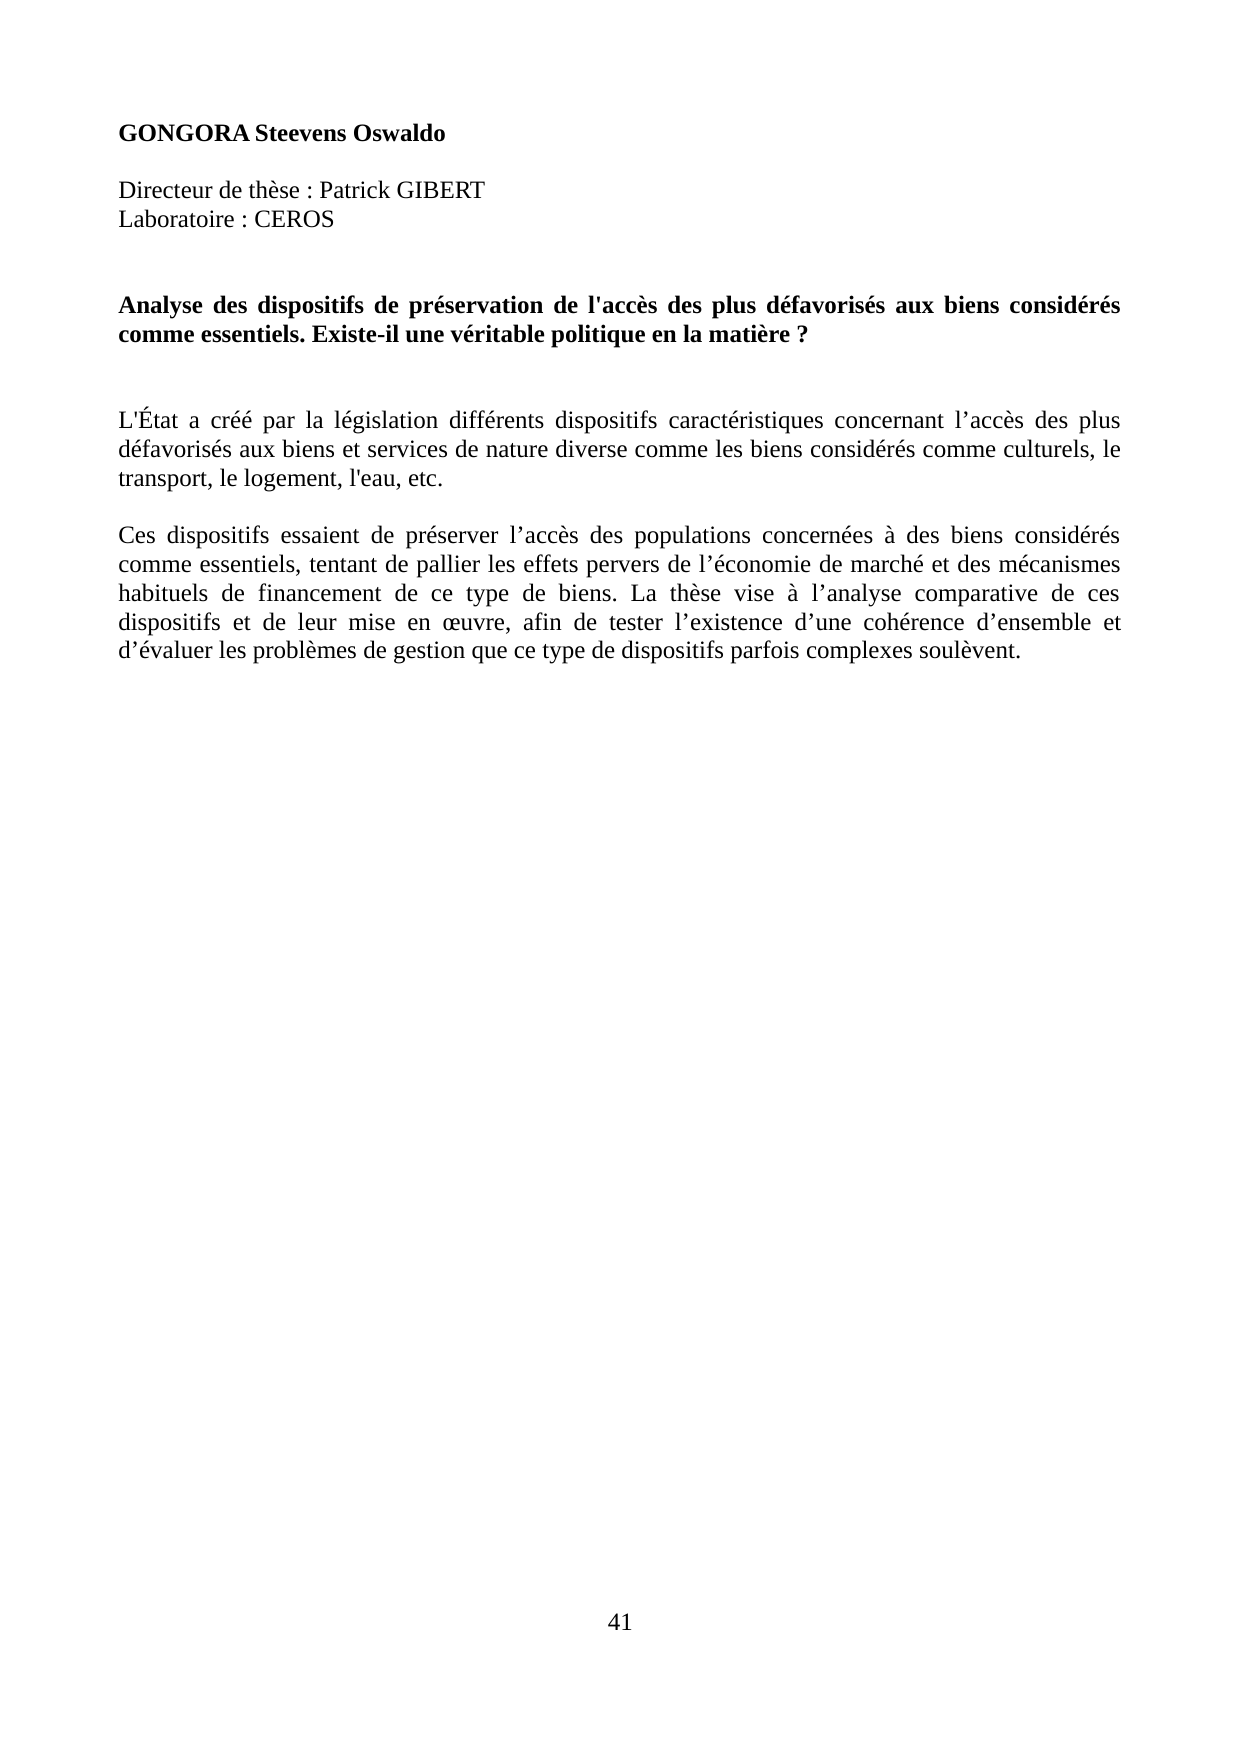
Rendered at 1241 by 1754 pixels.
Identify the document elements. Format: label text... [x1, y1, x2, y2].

subtitle L'État a créé par la législation différents dispositifs caractéristiques concernant l’accès des plus défavorisés aux biens et services de nature diverse comme les biens considérés comme culturels, le transport, le logement, l'eau, etc. [118, 406, 1122, 492]
subtitle GONGORA Steevens Oswaldo [118, 118, 1122, 147]
subtitle Analyse des dispositifs de préservation de l'accès des plus défavorisés aux biens considérés comme essentiels. Existe-il une véritable politique en la matière ? [118, 291, 1122, 348]
subtitle Directeur de thèse : Patrick GIBERT [118, 176, 1122, 204]
subtitle Laboratoire : CEROS [118, 204, 1122, 233]
subtitle Ces dispositifs essaient de préserver l’accès des populations concernées à des biens considérés comme essentiels, tentant de pallier les effets pervers de l’économie de marché et des mécanismes habituels de financement de ce type de biens. La thèse vise à l’analyse comparative de ces dispositifs et de leur mise en œuvre, afin de tester l’existence d’une cohérence d’ensemble et d’évaluer les problèmes de gestion que ce type de dispositifs parfois complexes soulèvent. [118, 521, 1122, 664]
